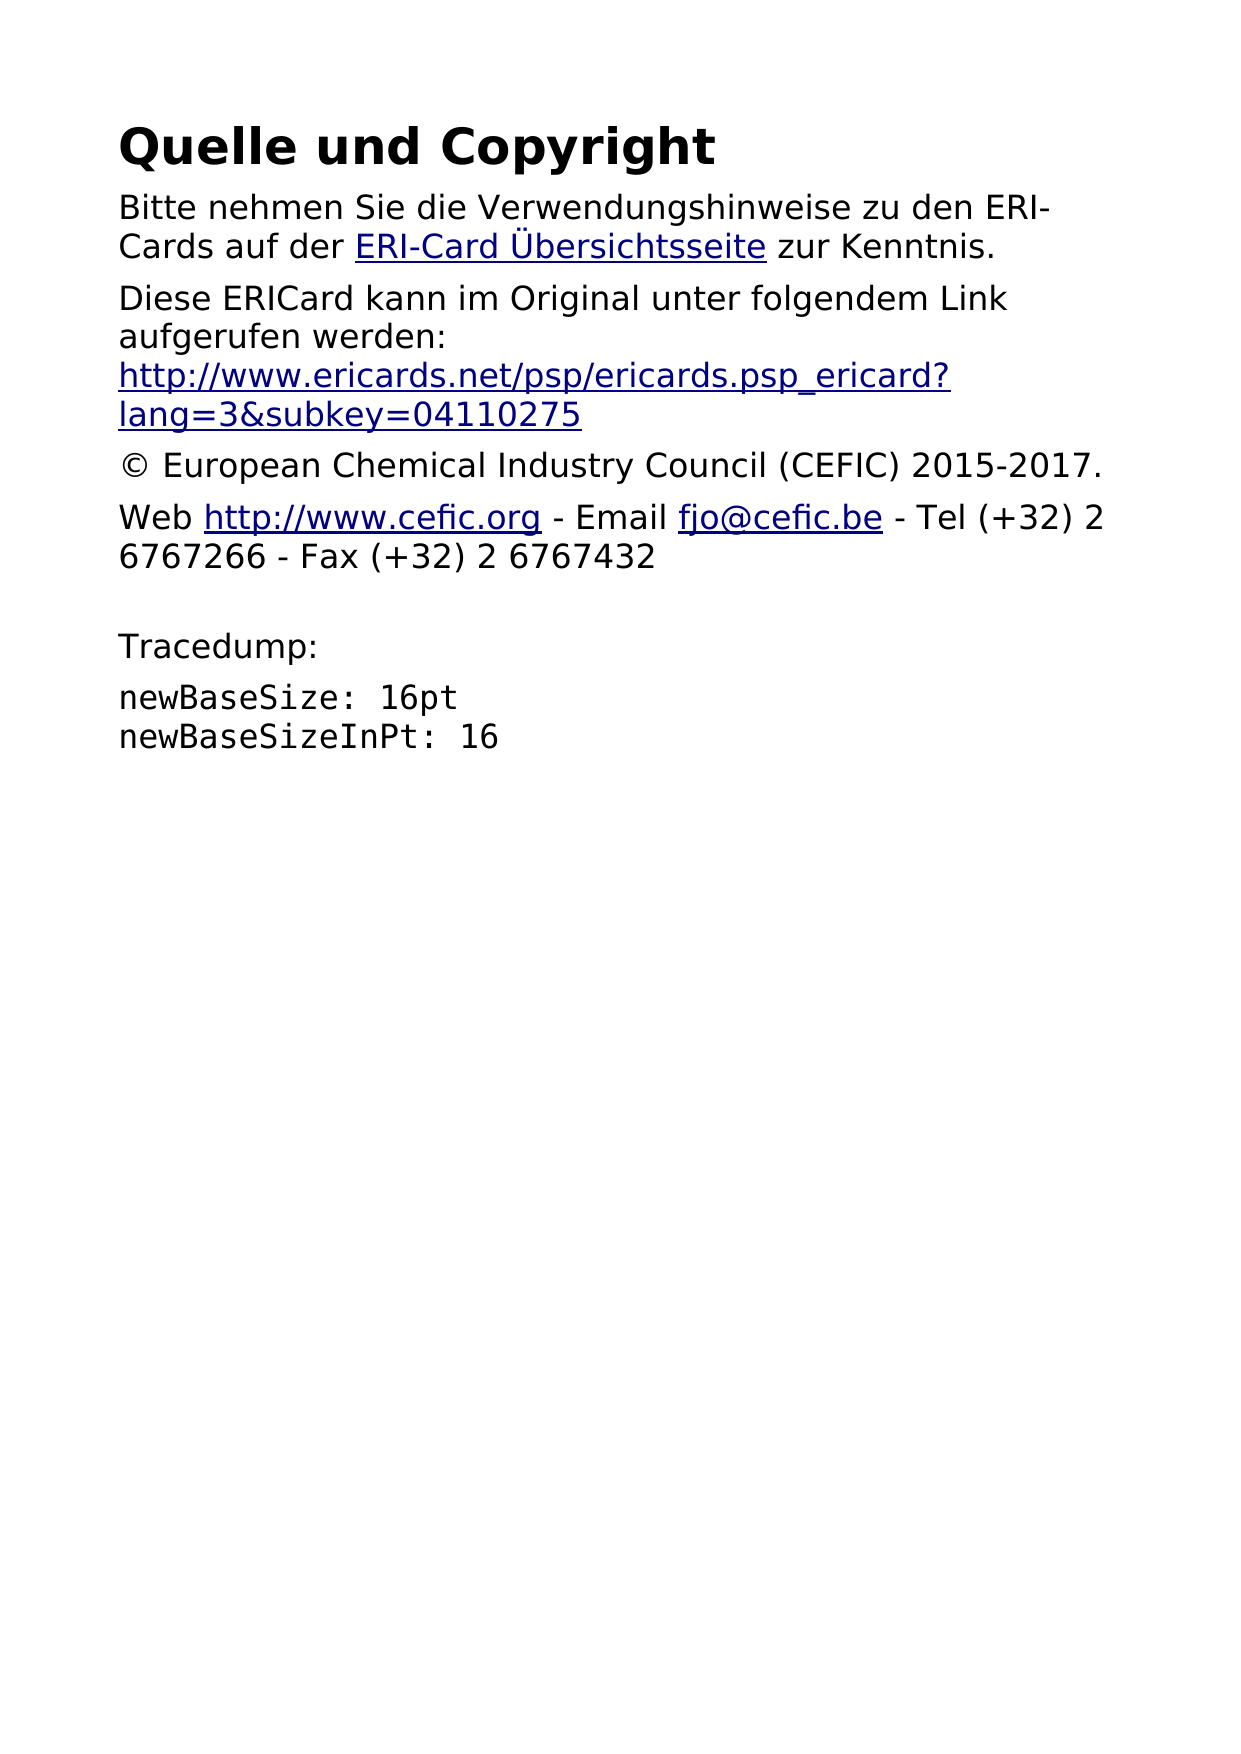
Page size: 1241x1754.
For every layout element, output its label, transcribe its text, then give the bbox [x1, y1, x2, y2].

text Tracedump: [118, 588, 1122, 666]
text newBaseSize: 16pt newBaseSizeInPt: 16 [118, 679, 1122, 756]
text © European Chemical Industry Council (CEFIC) 2015-2017. [118, 447, 1122, 486]
text Web http://www.cefic.org - Email fjo@cefic.be - Tel (+32) 2 6767266 - Fax (+32) 2 6767432 [118, 498, 1122, 576]
subtitle Quelle und Copyright [118, 118, 1122, 176]
text Diese ERICard kann im Original unter folgendem Link aufgerufen werden: http://www.ericards.net/psp/ericards.psp_ericard?lang=3&subkey=04110275 [118, 279, 1122, 434]
text Bitte nehmen Sie die Verwendungshinweise zu den ERI-Cards auf der ERI-Card Übersichtsseite zur Kenntnis. [118, 189, 1122, 267]
